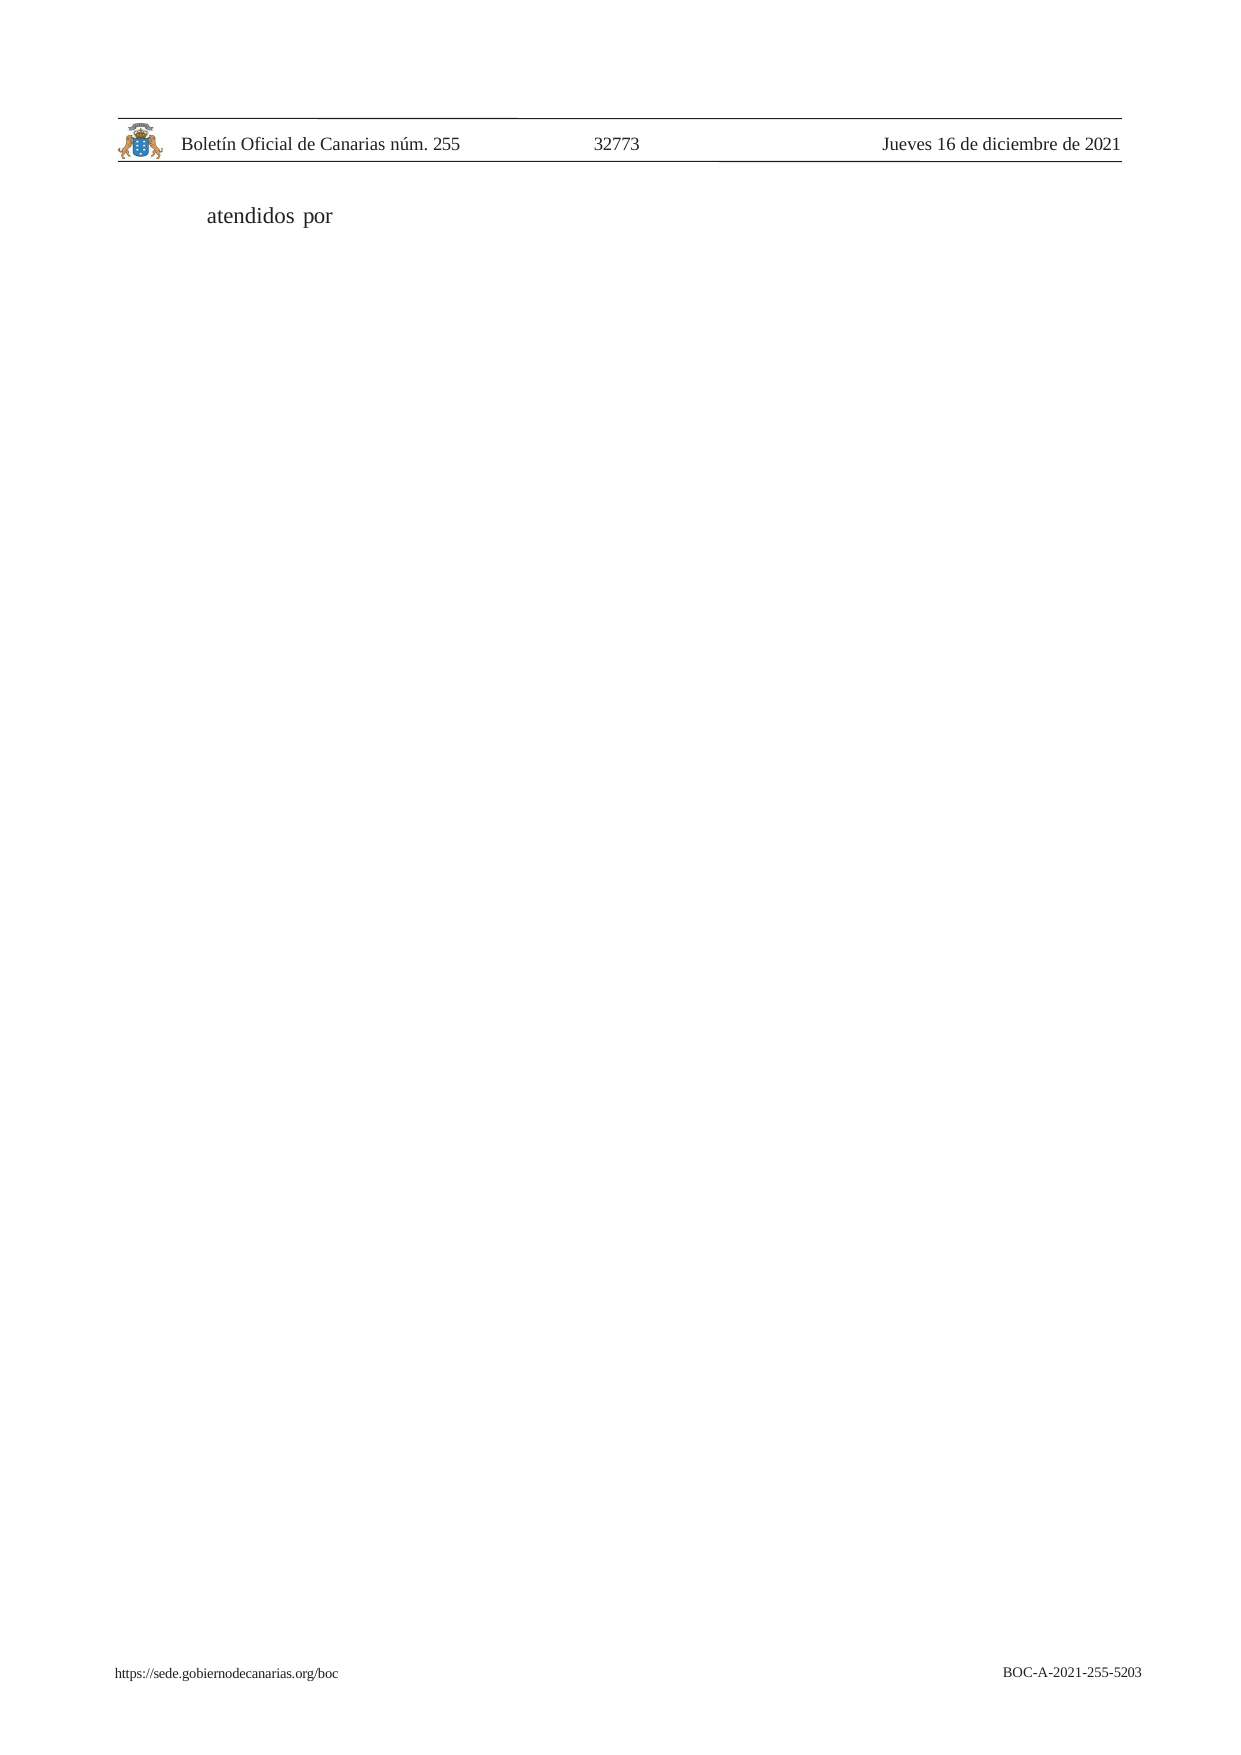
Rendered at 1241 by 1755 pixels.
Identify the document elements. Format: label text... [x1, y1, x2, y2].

text atendidos por [207, 202, 1034, 229]
